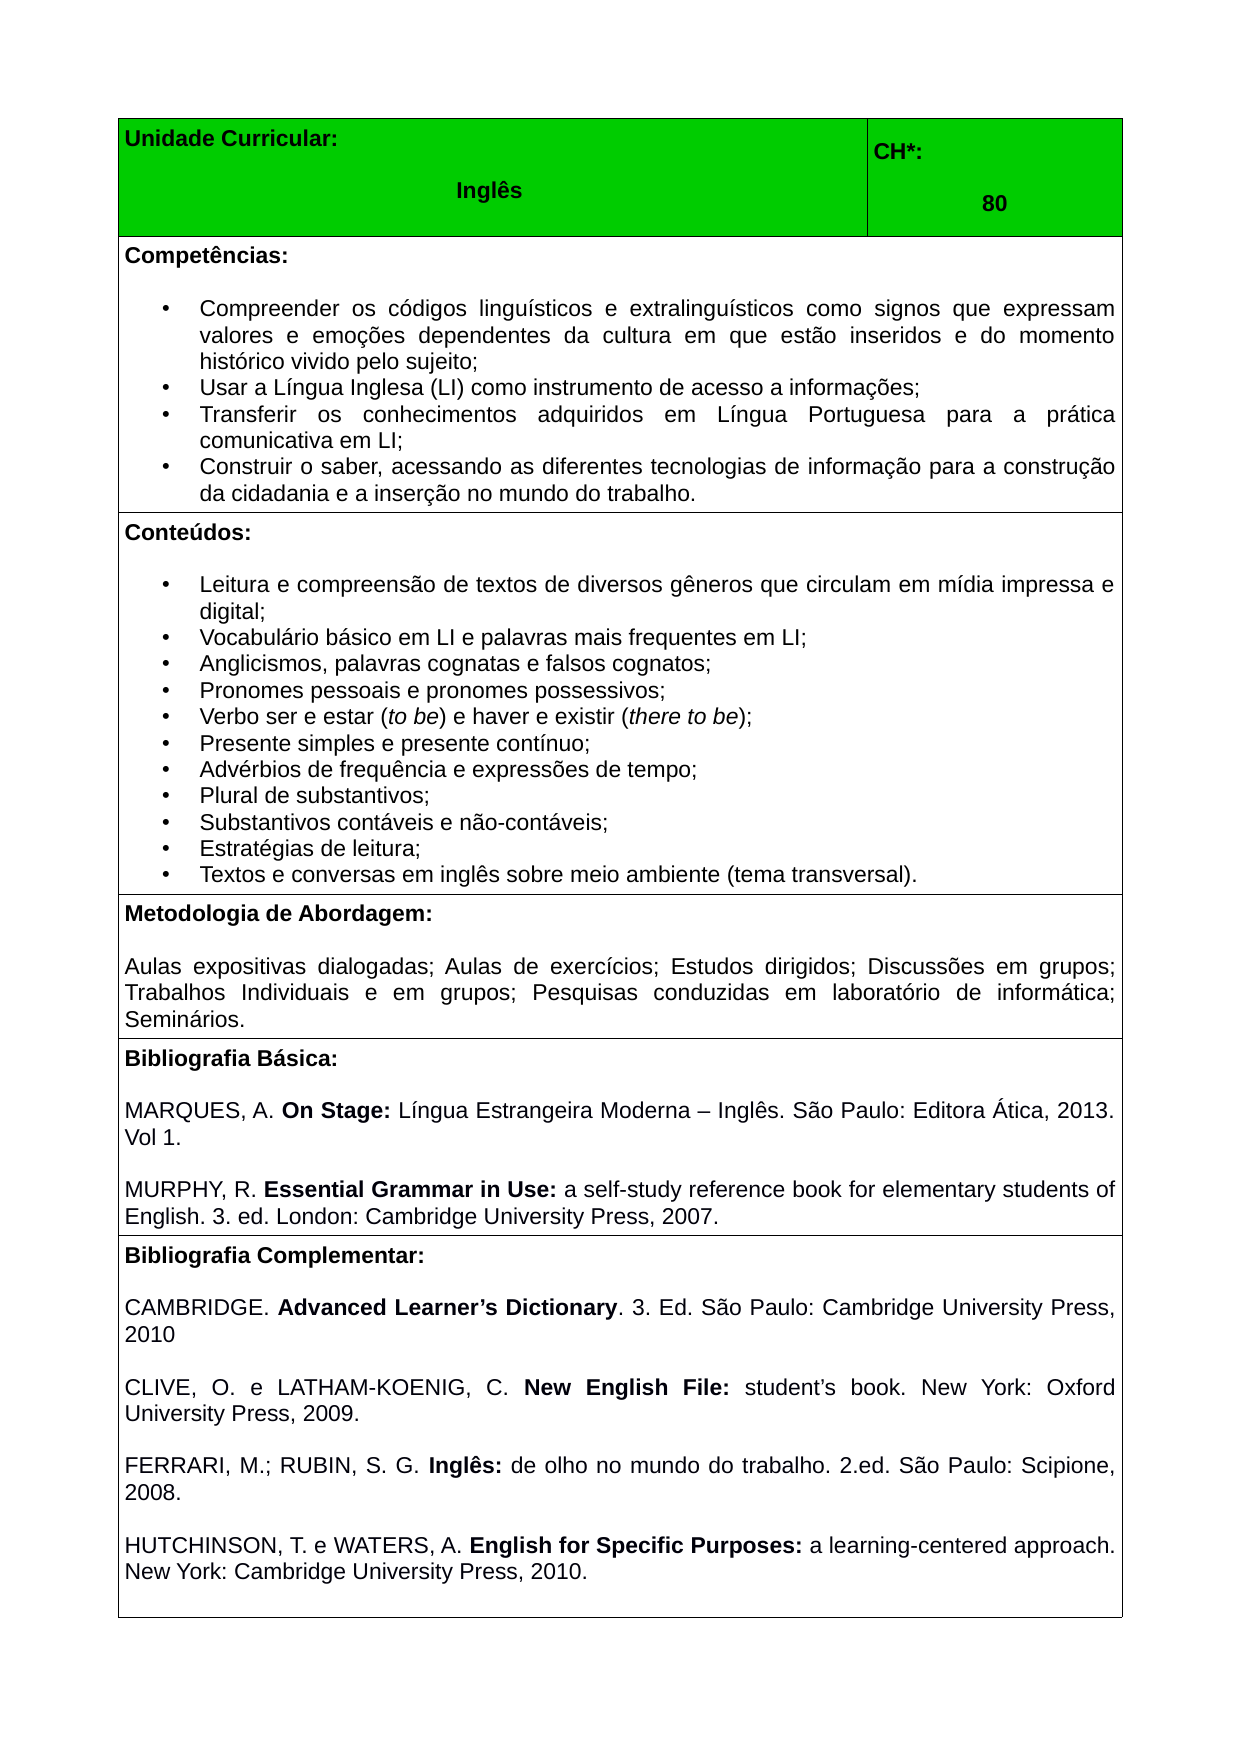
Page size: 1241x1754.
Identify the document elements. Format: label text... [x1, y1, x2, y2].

table_cell Bibliografia Complementar: CAMBRIDGE. Advanced Learner’s Dictionary. 3. Ed. São Paulo: Cambridge University Press, 2010 CLIVE, O. e LATHAM-KOENIG, C. New English File: student’s book. New York: Oxford University Press, 2009. FERRARI, M.; RUBIN, S. G. Inglês: de olho no mundo do trabalho. 2.ed. São Paulo: Scipione, 2008. HUTCHINSON, T. e WATERS, A. English for Specific Purposes: a learning-centered approach. New York: Cambridge University Press, 2010. [119, 1236, 1122, 1617]
table_cell Metodologia de Abordagem: Aulas expositivas dialogadas; Aulas de exercícios; Estudos dirigidos; Discussões em grupos; Trabalhos Individuais e em grupos; Pesquisas conduzidas em laboratório de informática; Seminários. [119, 895, 1122, 1038]
table_header Unidade Curricular: Inglês [119, 119, 867, 236]
table_cell Bibliografia Básica: MARQUES, A. On Stage: Língua Estrangeira Moderna – Inglês. São Paulo: Editora Ática, 2013. Vol 1. MURPHY, R. Essential Grammar in Use: a self-study reference book for elementary students of English. 3. ed. London: Cambridge University Press, 2007. [119, 1039, 1122, 1235]
table_cell Conteúdos: Leitura e compreensão de textos de diversos gêneros que circulam em mídia impressa e digital; Vocabulário básico em LI e palavras mais frequentes em LI; Anglicismos, palavras cognatas e falsos cognatos; Pronomes pessoais e pronomes possessivos; Verbo ser e estar (to be) e haver e existir (there to be); Presente simples e presente contínuo; Advérbios de frequência e expressões de tempo; Plural de substantivos; Substantivos contáveis e não-contáveis; Estratégias de leitura; Textos e conversas em inglês sobre meio ambiente (tema transversal). [119, 513, 1122, 894]
table_header CH*: 80 [868, 119, 1122, 236]
table_cell Competências: Compreender os códigos linguísticos e extralinguísticos como signos que expressam valores e emoções dependentes da cultura em que estão inseridos e do momento histórico vivido pelo sujeito; Usar a Língua Inglesa (LI) como instrumento de acesso a informações; Transferir os conhecimentos adquiridos em Língua Portuguesa para a prática comunicativa em LI; Construir o saber, acessando as diferentes tecnologias de informação para a construção da cidadania e a inserção no mundo do trabalho. [119, 237, 1122, 512]
